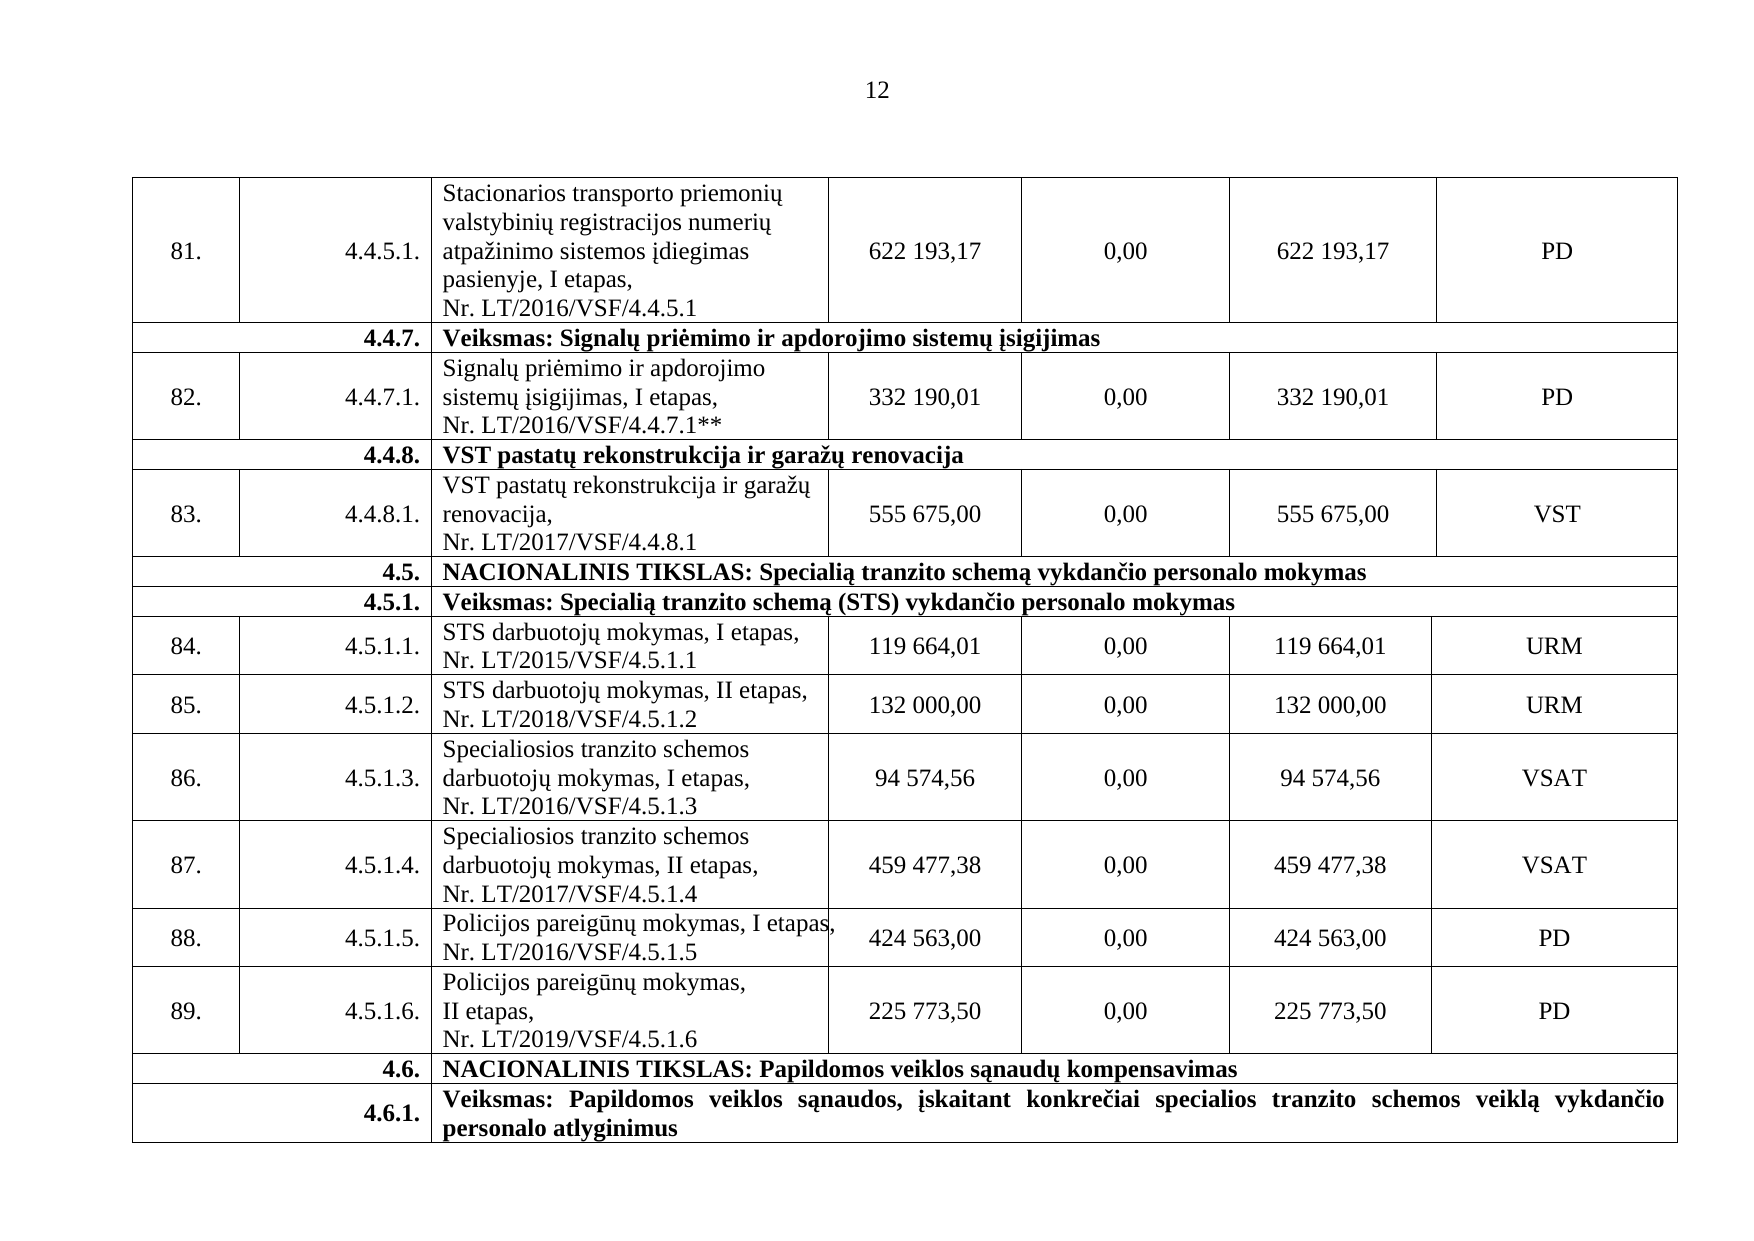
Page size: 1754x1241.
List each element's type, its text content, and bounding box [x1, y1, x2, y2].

table_cell 94 574,56 [829, 734, 1021, 820]
table_cell Policijos pareigūnų mokymas, I etapas, Nr. LT/2016/VSF/4.5.1.5 [432, 909, 828, 966]
table_cell 0,00 [1022, 821, 1229, 907]
table_cell 82. [133, 353, 239, 439]
table_cell PD [1432, 967, 1677, 1053]
table_cell Specialiosios tranzito schemos darbuotojų mokymas, II etapas, Nr. LT/2017/VSF/4.5.1.4 [432, 821, 828, 907]
table_cell 4.5.1.3. [240, 734, 431, 820]
table_cell VSAT [1432, 821, 1677, 907]
table_cell 86. [133, 734, 239, 820]
table_cell 4.4.7. [133, 323, 431, 352]
table_cell Specialiosios tranzito schemos darbuotojų mokymas, I etapas, Nr. LT/2016/VSF/4.5.1.3 [432, 734, 828, 820]
table_cell 4.5.1.6. [240, 967, 431, 1053]
table_cell 459 477,38 [829, 821, 1021, 907]
table_cell 0,00 [1022, 734, 1229, 820]
table_cell STS darbuotojų mokymas, I etapas, Nr. LT/2015/VSF/4.5.1.1 [432, 617, 828, 674]
table_cell 4.5.1.4. [240, 821, 431, 907]
table_cell 424 563,00 [1230, 909, 1431, 966]
table_cell 225 773,50 [1230, 967, 1431, 1053]
table_cell 4.4.5.1. [240, 178, 431, 322]
table_cell VSAT [1432, 734, 1677, 820]
table_cell URM [1432, 617, 1677, 674]
table_cell 0,00 [1022, 178, 1229, 322]
table_cell Veiksmas: Signalų priėmimo ir apdorojimo sistemų įsigijimas [432, 323, 1677, 352]
table_cell 4.4.7.1. [240, 353, 431, 439]
table_cell 83. [133, 470, 239, 556]
table_cell Stacionarios transporto priemonių valstybinių registracijos numerių atpažinimo sistemos įdiegimas pasienyje, I etapas, Nr. LT/2016/VSF/4.4.5.1 [432, 178, 828, 322]
table_cell 94 574,56 [1230, 734, 1431, 820]
table_cell 4.6. [133, 1054, 431, 1083]
table_cell 132 000,00 [829, 675, 1021, 733]
table_cell 4.6.1. [133, 1084, 431, 1142]
table_cell Signalų priėmimo ir apdorojimo sistemų įsigijimas, I etapas, Nr. LT/2016/VSF/4.4.7.1** [432, 353, 828, 439]
table_cell 4.5.1.5. [240, 909, 431, 966]
table_cell 81. [133, 178, 239, 322]
table_cell 555 675,00 [1230, 470, 1436, 556]
table_cell Veiksmas: Papildomos veiklos sąnaudos, įskaitant konkrečiai specialios tranzito schemos veiklą vykdančio personalo atlyginimus [432, 1084, 1677, 1142]
table_cell 332 190,01 [1230, 353, 1436, 439]
table_cell NACIONALINIS TIKSLAS: Papildomos veiklos sąnaudų kompensavimas [432, 1054, 1677, 1083]
table_cell 88. [133, 909, 239, 966]
table_cell 0,00 [1022, 675, 1229, 733]
table_cell VST pastatų rekonstrukcija ir garažų renovacija, Nr. LT/2017/VSF/4.4.8.1 [432, 470, 828, 556]
table_cell 4.5. [133, 557, 431, 586]
table_cell 87. [133, 821, 239, 907]
table_cell NACIONALINIS TIKSLAS: Specialią tranzito schemą vykdančio personalo mokymas [432, 557, 1677, 586]
table_cell VST pastatų rekonstrukcija ir garažų renovacija [432, 440, 1677, 469]
table_cell Policijos pareigūnų mokymas, II etapas, Nr. LT/2019/VSF/4.5.1.6 [432, 967, 828, 1053]
table_cell 4.5.1. [133, 587, 431, 616]
table_cell 119 664,01 [829, 617, 1021, 674]
table_cell 424 563,00 [829, 909, 1021, 966]
table_cell 622 193,17 [1230, 178, 1436, 322]
table_cell 119 664,01 [1230, 617, 1431, 674]
table_cell URM [1432, 675, 1677, 733]
table_cell 85. [133, 675, 239, 733]
table_cell 0,00 [1022, 353, 1229, 439]
table_cell PD [1437, 178, 1677, 322]
table_cell 84. [133, 617, 239, 674]
table_cell VST [1437, 470, 1677, 556]
table_cell 89. [133, 967, 239, 1053]
table_cell 0,00 [1022, 470, 1229, 556]
table_cell 555 675,00 [829, 470, 1021, 556]
table_cell 4.4.8.1. [240, 470, 431, 556]
table_cell 0,00 [1022, 909, 1229, 966]
table_cell 225 773,50 [829, 967, 1021, 1053]
table_cell Veiksmas: Specialią tranzito schemą (STS) vykdančio personalo mokymas [432, 587, 1677, 616]
table_cell PD [1437, 353, 1677, 439]
table_cell 132 000,00 [1230, 675, 1431, 733]
table_cell 459 477,38 [1230, 821, 1431, 907]
table_cell PD [1432, 909, 1677, 966]
table_cell 622 193,17 [829, 178, 1021, 322]
table_cell 4.4.8. [133, 440, 431, 469]
table_cell 4.5.1.1. [240, 617, 431, 674]
table_cell STS darbuotojų mokymas, II etapas, Nr. LT/2018/VSF/4.5.1.2 [432, 675, 828, 733]
table_cell 0,00 [1022, 967, 1229, 1053]
table_cell 332 190,01 [829, 353, 1021, 439]
table_cell 4.5.1.2. [240, 675, 431, 733]
table_cell 0,00 [1022, 617, 1229, 674]
